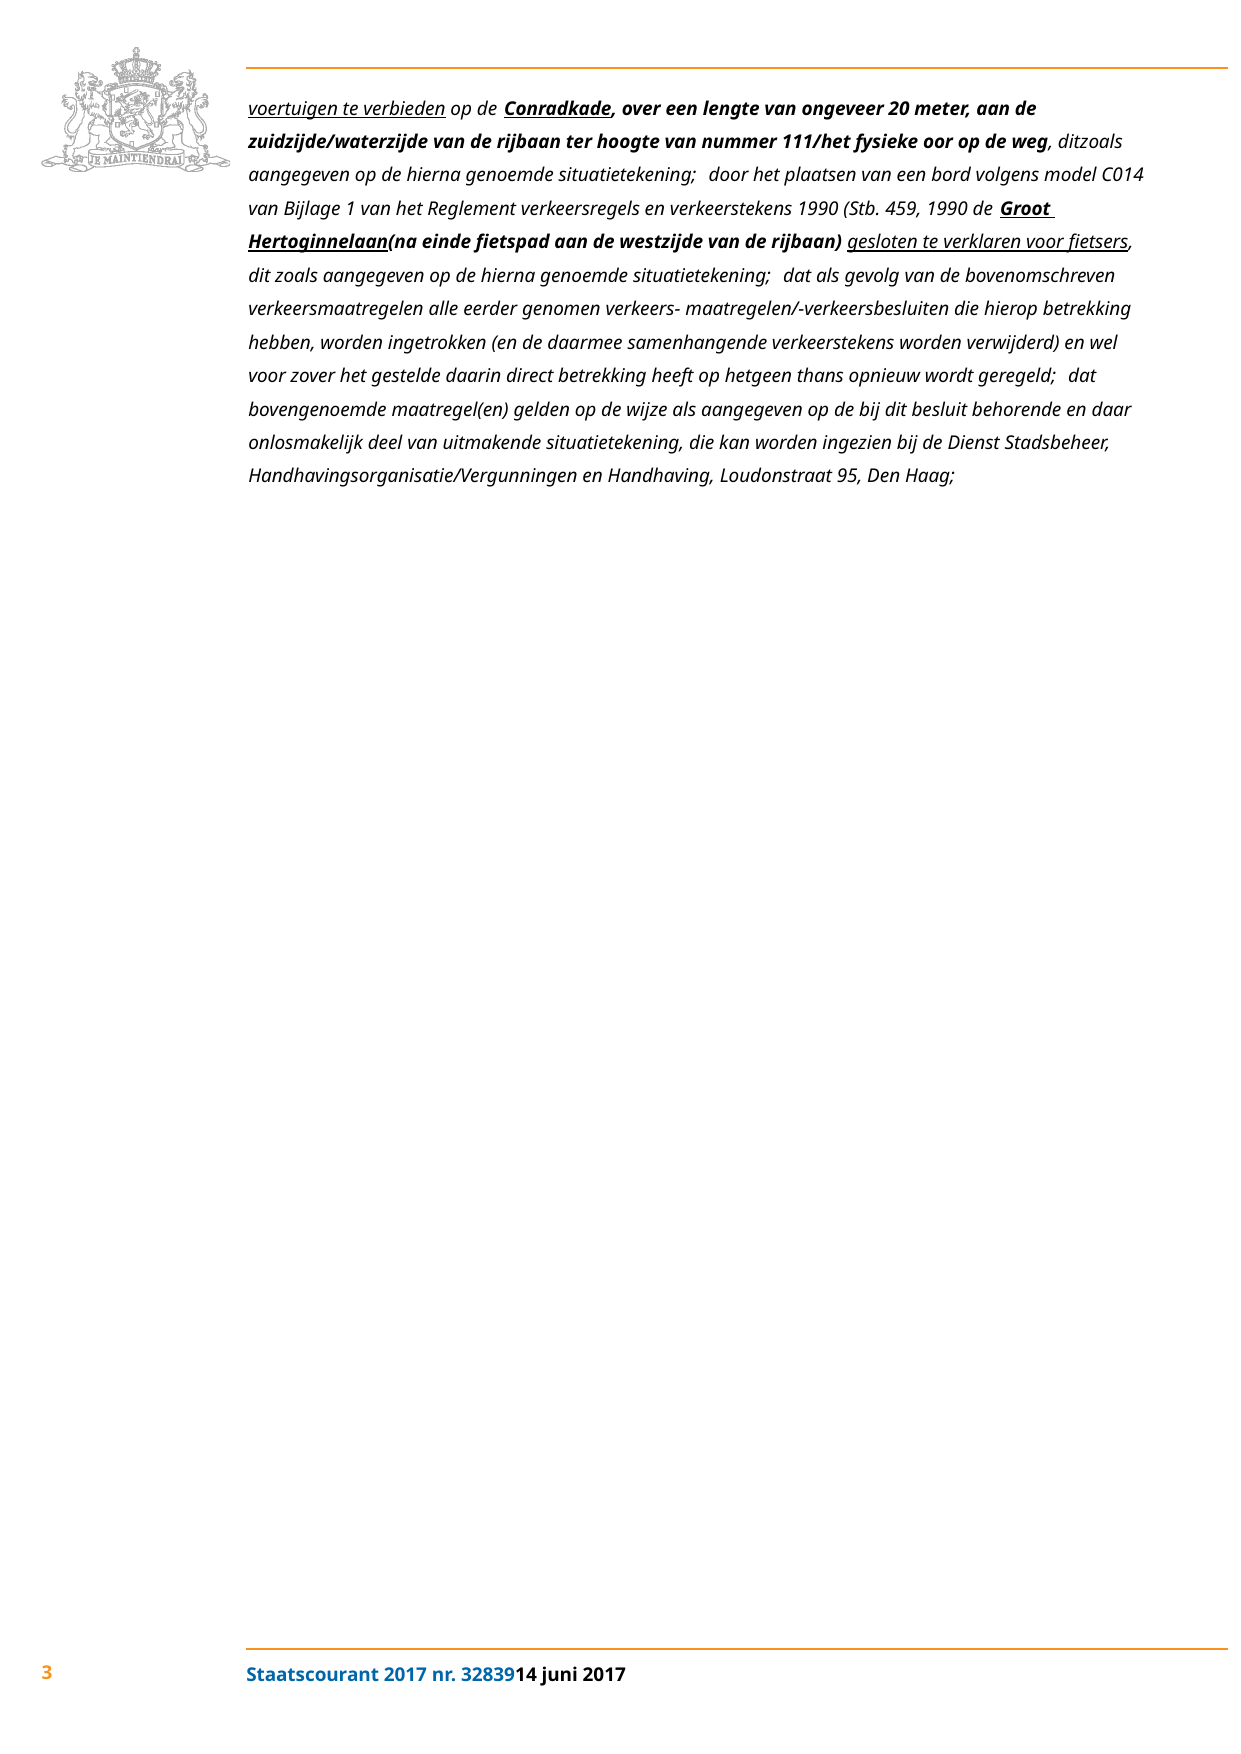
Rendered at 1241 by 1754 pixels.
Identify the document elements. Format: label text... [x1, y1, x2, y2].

picture [41, 47, 231, 172]
text voertuigen te verbieden op de Conradkade, over een lengte van ongeveer 20 meter, aan de zuidzijde/waterzijde van de rijbaan ter hoogte van nummer 111/het fysieke oor op de weg, ditzoals aangegeven op de hierna genoemde situatietekening; door het plaatsen van een bord volgens model C014 van Bijlage 1 van het Reglement verkeersregels en verkeerstekens 1990 (Stb. 459, 1990 de Groot Hertoginnelaan(na einde fietspad aan de westzijde van de rijbaan) gesloten te verklaren voor fietsers, dit zoals aangegeven op de hierna genoemde situatietekening; dat als gevolg van de bovenomschreven verkeersmaatregelen alle eerder genomen verkeers- maatregelen/-verkeersbesluiten die hierop betrekking hebben, worden ingetrokken (en de daarmee samenhangende verkeerstekens worden verwijderd) en wel voor zover het gestelde daarin direct betrekking heeft op hetgeen thans opnieuw wordt geregeld; dat bovengenoemde maatregel(en) gelden op de wijze als aangegeven op de bij dit besluit behorende en daar onlosmakelijk deel van uitmakende situatietekening, die kan worden ingezien bij de Dienst Stadsbeheer, Handhavingsorganisatie/Vergunningen en Handhaving, Loudonstraat 95, Den Haag; [248, 95, 1152, 488]
